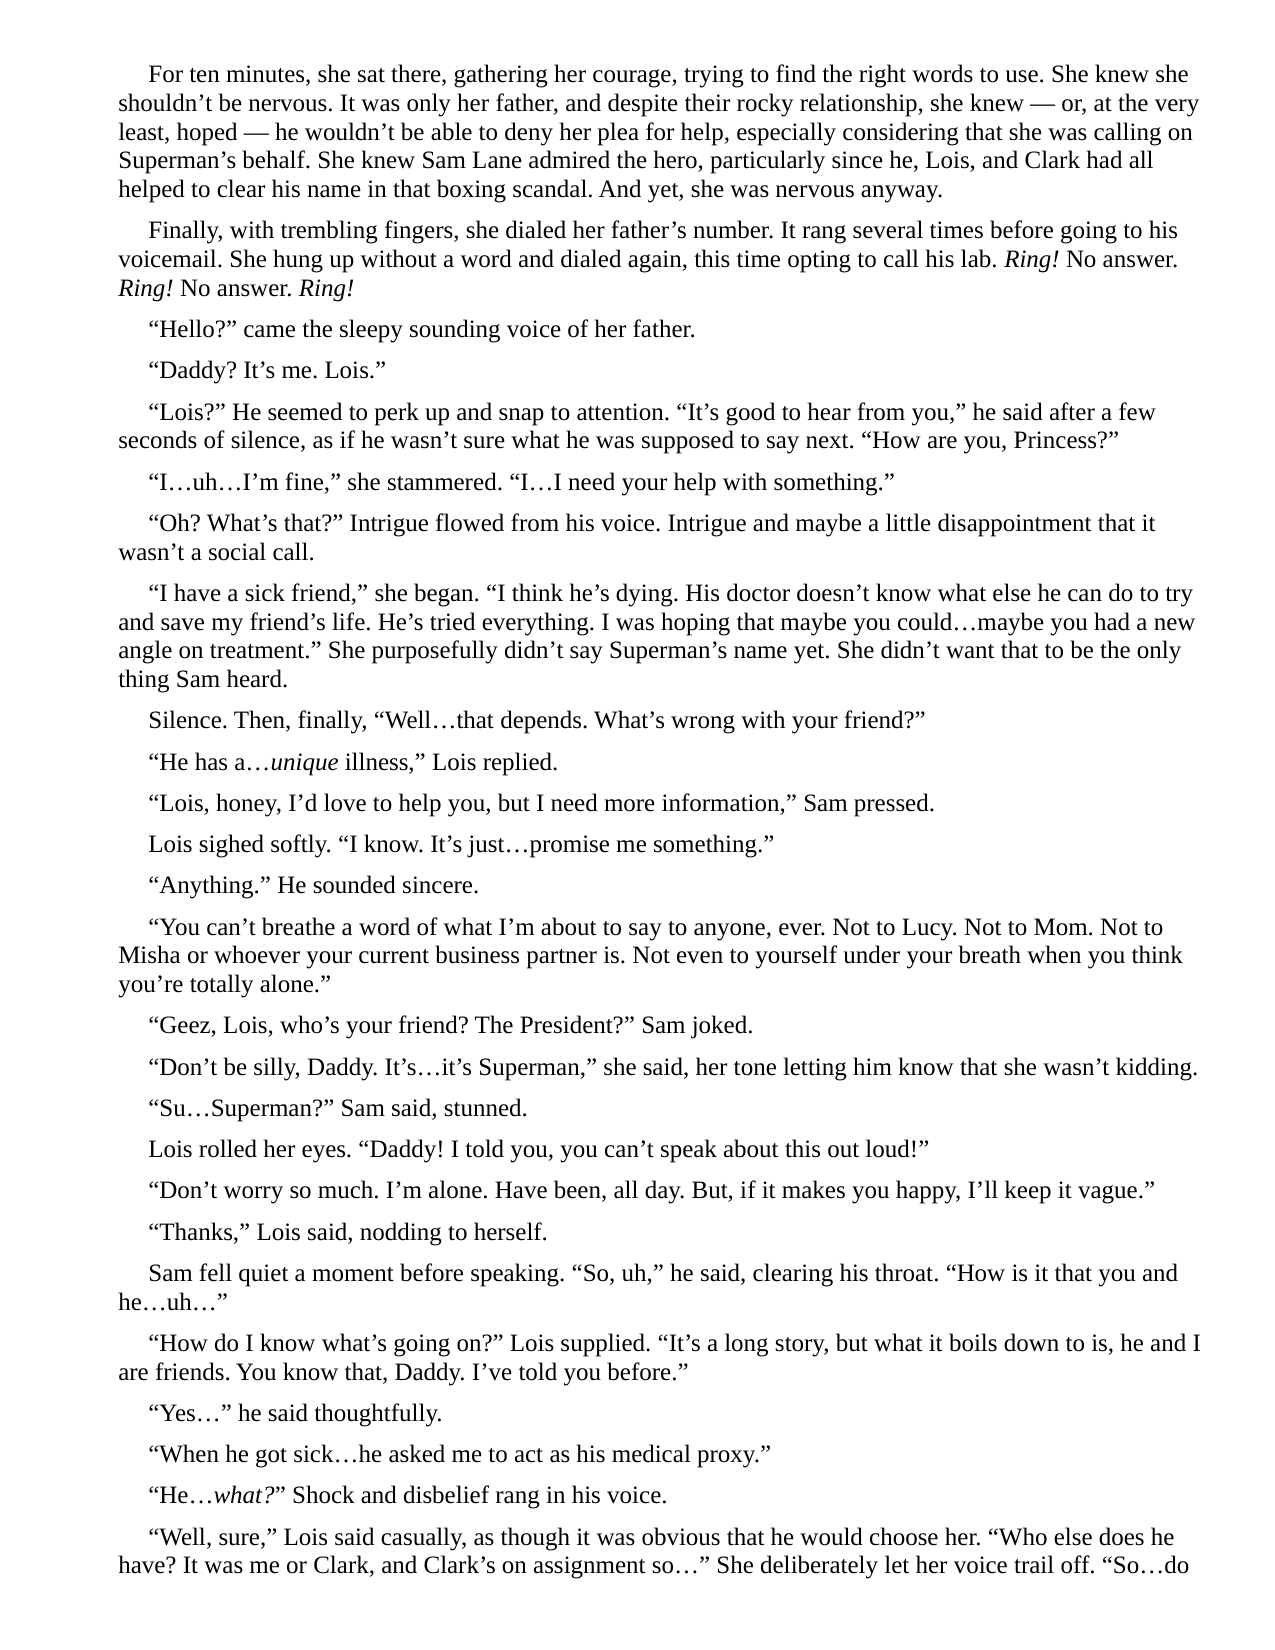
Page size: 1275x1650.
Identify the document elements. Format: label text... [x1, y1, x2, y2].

text “When he got sick…he asked me to act as his medical proxy.” [118, 1439, 1216, 1468]
text “Well, sure,” Lois said casually, as though it was obvious that he would choose her. “Who else does he have? It was me or Clark, and Clark’s on assignment so…” She deliberately let her voice trail off. “So…do [118, 1522, 1216, 1579]
text “I have a sick friend,” she began. “I think he’s dying. His doctor doesn’t know what else he can do to try and save my friend’s life. He’s tried everything. I was hoping that maybe you could…maybe you had a new angle on treatment.” She purposefully didn’t say Superman’s name yet. She didn’t want that to be the only thing Sam heard. [118, 578, 1216, 693]
text Lois rolled her eyes. “Daddy! I told you, you can’t speak about this out loud!” [118, 1134, 1216, 1163]
text “Lois?” He seemed to perk up and snap to attention. “It’s good to hear from you,” he said after a few seconds of silence, as if he wasn’t sure what he was supposed to say next. “How are you, Princess?” [118, 397, 1216, 454]
text “Anything.” He sounded sincere. [118, 870, 1216, 899]
text “Lois, honey, I’d love to help you, but I need more information,” Sam pressed. [118, 788, 1216, 817]
text For ten minutes, she sat there, gathering her courage, trying to find the right words to use. She knew she shouldn’t be nervous. It was only her father, and despite their rocky relationship, she knew — or, at the very least, hoped — he wouldn’t be able to deny her plea for help, especially considering that she was calling on Superman’s behalf. She knew Sam Lane admired the hero, particularly since he, Lois, and Clark had all helped to clear his name in that boxing scandal. And yet, she was nervous anyway. [118, 59, 1216, 203]
text “He has a…unique illness,” Lois replied. [118, 747, 1216, 775]
text “Hello?” came the sleepy sounding voice of her father. [118, 314, 1216, 343]
text Lois sighed softly. “I know. It’s just…promise me something.” [118, 829, 1216, 858]
text Sam fell quiet a moment before speaking. “So, uh,” he said, clearing his throat. “How is it that you and he…uh…” [118, 1258, 1216, 1315]
text “Thanks,” Lois said, nodding to herself. [118, 1217, 1216, 1245]
text Finally, with trembling fingers, she dialed her father’s number. It rang several times before going to his voicemail. She hung up without a word and dialed again, this time opting to call his lab. Ring! No answer. Ring! No answer. Ring! [118, 215, 1216, 302]
text “You can’t breathe a word of what I’m about to say to anyone, ever. Not to Lucy. Not to Mom. Not to Misha or whoever your current business partner is. Not even to yourself under your breath when you think you’re totally alone.” [118, 912, 1216, 998]
text “He…what?” Shock and disbelief rang in his voice. [118, 1480, 1216, 1509]
text “Oh? What’s that?” Intrigue flowed from his voice. Intrigue and maybe a little disappointment that it wasn’t a social call. [118, 508, 1216, 565]
text “How do I know what’s going on?” Lois supplied. “It’s a long story, but what it boils down to is, he and I are friends. You know that, Daddy. I’ve told you before.” [118, 1328, 1216, 1385]
text “Geez, Lois, who’s your friend? The President?” Sam joked. [118, 1010, 1216, 1039]
text Silence. Then, finally, “Well…that depends. What’s wrong with your friend?” [118, 705, 1216, 734]
text “Yes…” he said thoughtfully. [118, 1398, 1216, 1427]
text “Don’t worry so much. I’m alone. Have been, all day. But, if it makes you happy, I’ll keep it vague.” [118, 1175, 1216, 1204]
text “Su…Superman?” Sam said, stunned. [118, 1093, 1216, 1122]
text “I…uh…I’m fine,” she stammered. “I…I need your help with something.” [118, 467, 1216, 495]
text “Don’t be silly, Daddy. It’s…it’s Superman,” she said, her tone letting him know that she wasn’t kidding. [118, 1052, 1216, 1080]
text “Daddy? It’s me. Lois.” [118, 355, 1216, 384]
